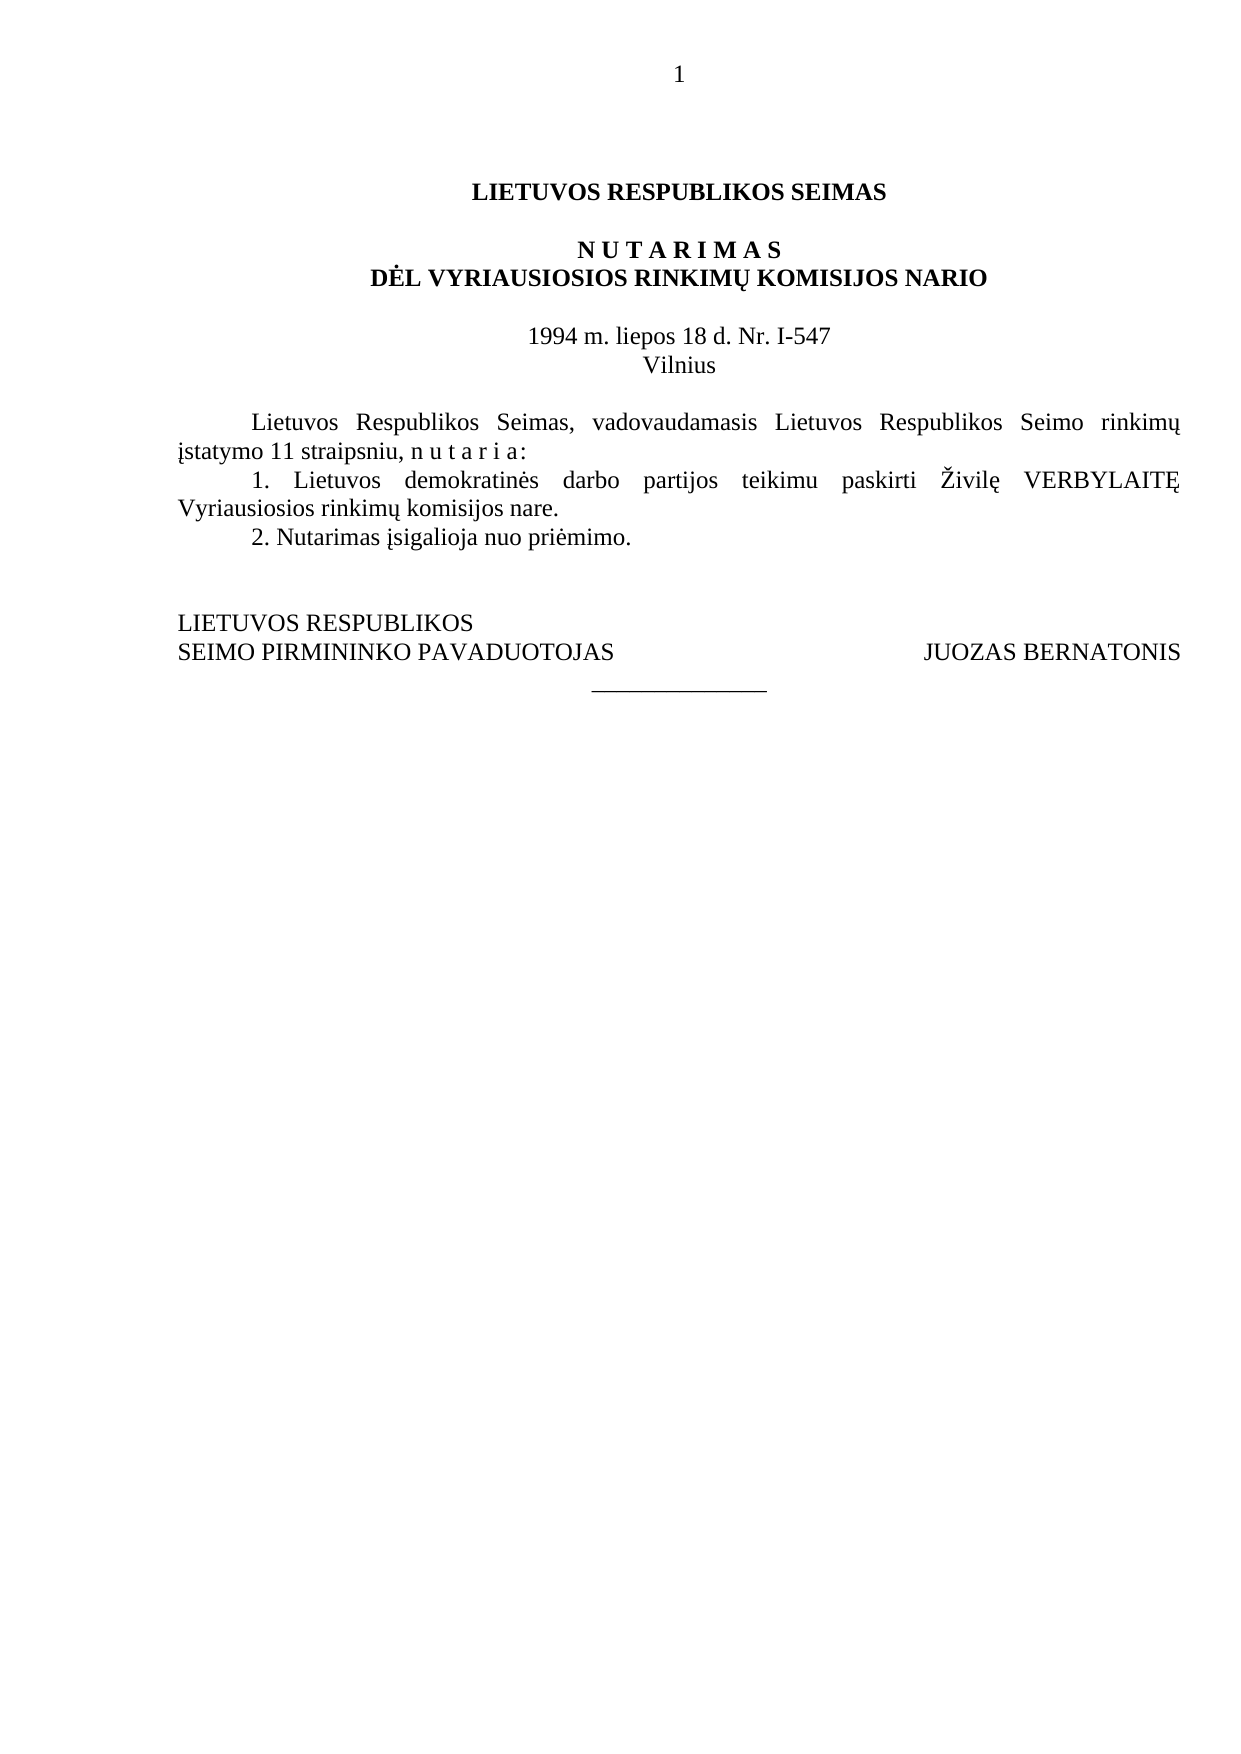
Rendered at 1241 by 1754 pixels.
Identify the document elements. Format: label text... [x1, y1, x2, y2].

text 2. Nutarimas įsigalioja nuo priėmimo. [177, 522, 1181, 551]
text 1994 m. liepos 18 d. Nr. I-547 [177, 321, 1181, 350]
text N U T A R I M A S [177, 235, 1181, 263]
text LIETUVOS RESPUBLIKOS SEIMAS [177, 177, 1181, 206]
text DĖL VYRIAUSIOSIOS RINKIMŲ KOMISIJOS NARIO [177, 263, 1181, 292]
text Vilnius [177, 350, 1181, 378]
text 1. Lietuvos demokratinės darbo partijos teikimu paskirti Živilę VERBYLAITĘ Vyriausiosios rinkimų komisijos nare. [177, 465, 1181, 522]
text SEIMO PIRMININKO PAVADUOTOJAS JUOZAS BERNATONIS [177, 637, 1181, 666]
text Lietuvos Respublikos Seimas, vadovaudamasis Lietuvos Respublikos Seimo rinkimų įstatymo 11 straipsniu, nutaria: [177, 407, 1181, 465]
text LIETUVOS RESPUBLIKOS [177, 608, 1181, 637]
text ______________ [177, 666, 1181, 695]
